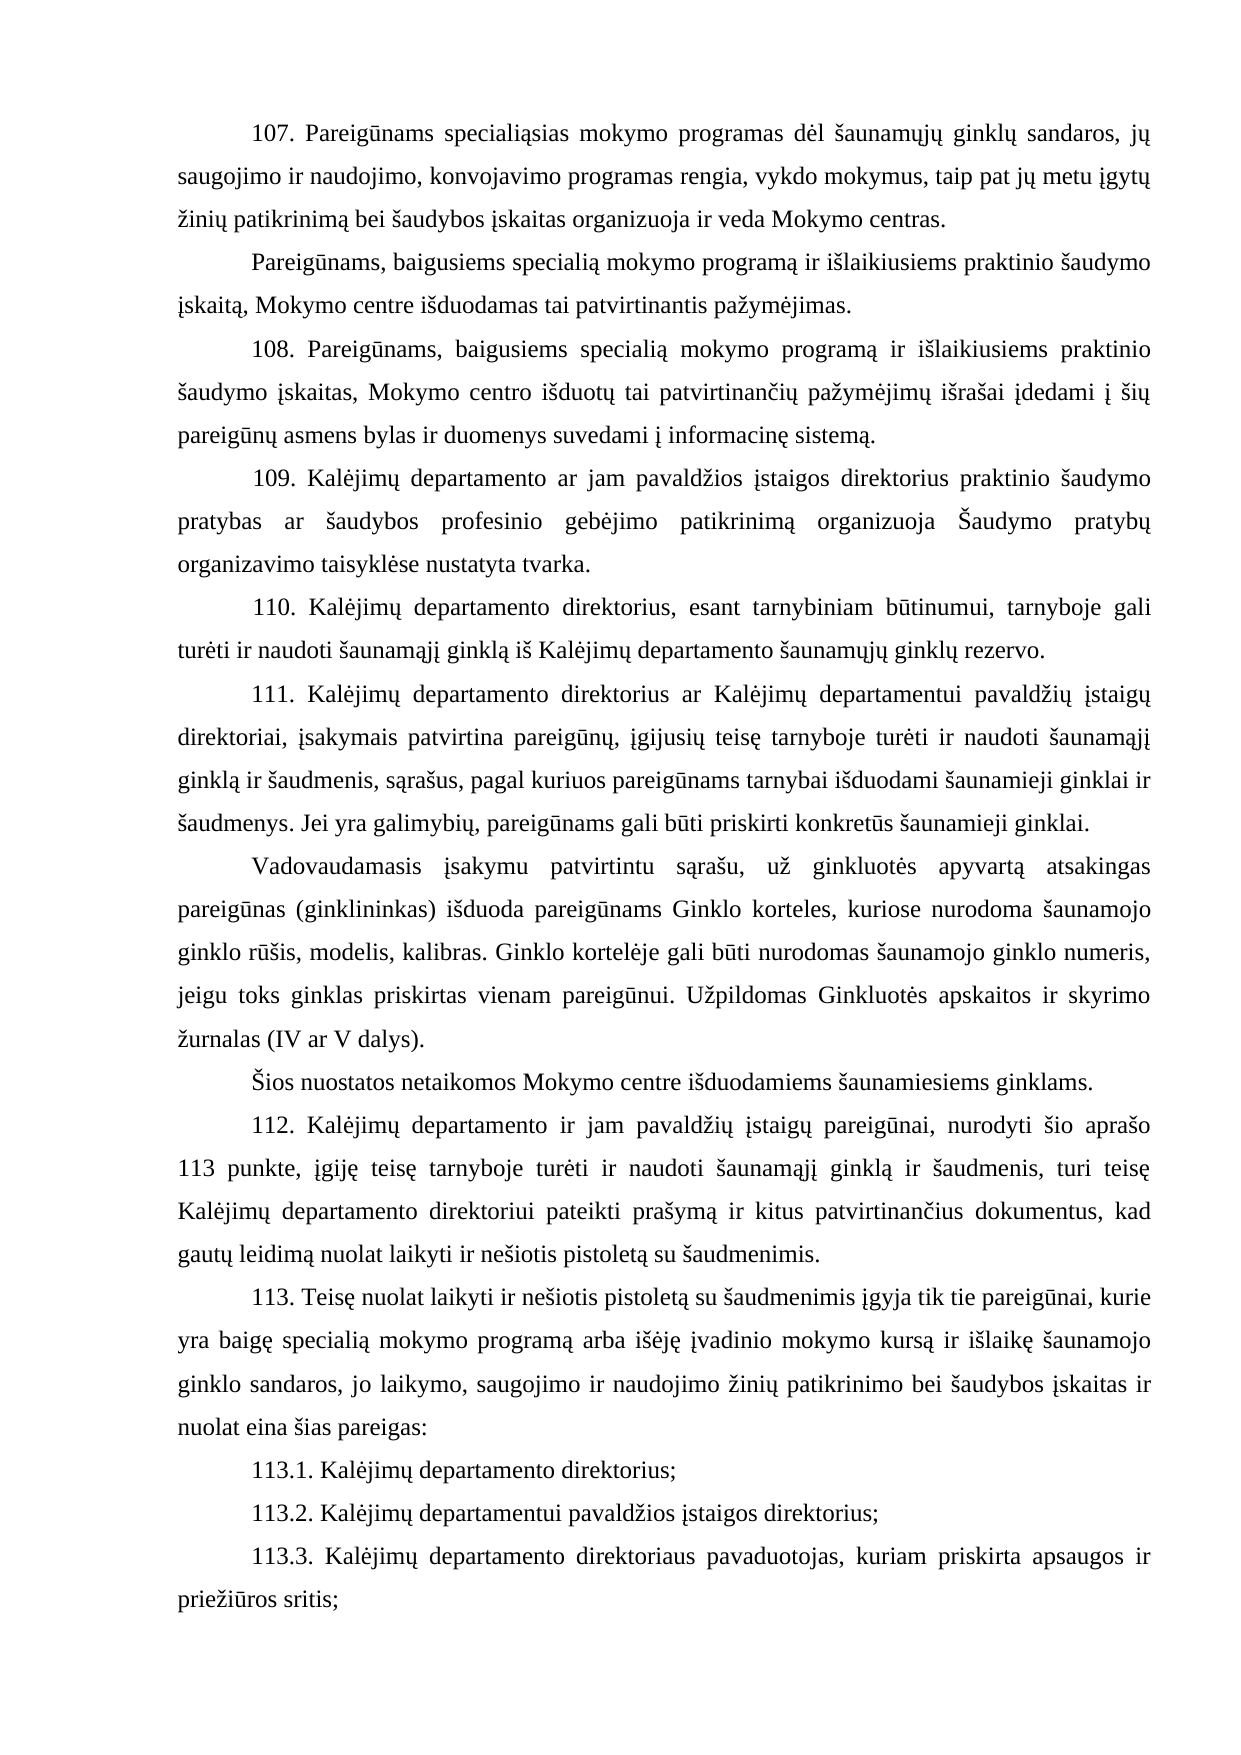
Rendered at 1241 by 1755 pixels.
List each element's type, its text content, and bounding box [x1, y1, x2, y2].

text 107. Pareigūnams specialiąsias mokymo programas dėl šaunamųjų ginklų sandaros, jų saugojimo ir naudojimo, konvojavimo programas rengia, vykdo mokymus, taip pat jų metu įgytų žinių patikrinimą bei šaudybos įskaitas organizuoja ir veda Mokymo centras. [177, 118, 1152, 233]
text 111. Kalėjimų departamento direktorius ar Kalėjimų departamentui pavaldžių įstaigų direktoriai, įsakymais patvirtina pareigūnų, įgijusių teisę tarnyboje turėti ir naudoti šaunamąjį ginklą ir šaudmenis, sąrašus, pagal kuriuos pareigūnams tarnybai išduodami šaunamieji ginklai ir šaudmenys. Jei yra galimybių, pareigūnams gali būti priskirti konkretūs šaunamieji ginklai. [177, 679, 1152, 837]
text 112. Kalėjimų departamento ir jam pavaldžių įstaigų pareigūnai, nurodyti šio aprašo 113 punkte, įgiję teisę tarnyboje turėti ir naudoti šaunamąjį ginklą ir šaudmenis, turi teisę Kalėjimų departamento direktoriui pateikti prašymą ir kitus patvirtinančius dokumentus, kad gautų leidimą nuolat laikyti ir nešiotis pistoletą su šaudmenimis. [177, 1110, 1152, 1268]
text 113.1. Kalėjimų departamento direktorius; [177, 1455, 1152, 1484]
text 113.3. Kalėjimų departamento direktoriaus pavaduotojas, kuriam priskirta apsaugos ir priežiūros sritis; [177, 1541, 1152, 1613]
text 108. Pareigūnams, baigusiems specialią mokymo programą ir išlaikiusiems praktinio šaudymo įskaitas, Mokymo centro išduotų tai patvirtinančių pažymėjimų išrašai įdedami į šių pareigūnų asmens bylas ir duomenys suvedami į informacinę sistemą. [177, 334, 1152, 449]
text 109. Kalėjimų departamento ar jam pavaldžios įstaigos direktorius praktinio šaudymo pratybas ar šaudybos profesinio gebėjimo patikrinimą organizuoja Šaudymo pratybų organizavimo taisyklėse nustatyta tvarka. [177, 463, 1152, 578]
text 110. Kalėjimų departamento direktorius, esant tarnybiniam būtinumui, tarnyboje gali turėti ir naudoti šaunamąjį ginklą iš Kalėjimų departamento šaunamųjų ginklų rezervo. [177, 592, 1152, 664]
text Vadovaudamasis įsakymu patvirtintu sąrašu, už ginkluotės apyvartą atsakingas pareigūnas (ginklininkas) išduoda pareigūnams Ginklo korteles, kuriose nurodoma šaunamojo ginklo rūšis, modelis, kalibras. Ginklo kortelėje gali būti nurodomas šaunamojo ginklo numeris, jeigu toks ginklas priskirtas vienam pareigūnui. Užpildomas Ginkluotės apskaitos ir skyrimo žurnalas (IV ar V dalys). [177, 851, 1152, 1052]
text Pareigūnams, baigusiems specialią mokymo programą ir išlaikiusiems praktinio šaudymo įskaitą, Mokymo centre išduodamas tai patvirtinantis pažymėjimas. [177, 247, 1152, 319]
text 113. Teisę nuolat laikyti ir nešiotis pistoletą su šaudmenimis įgyja tik tie pareigūnai, kurie yra baigę specialią mokymo programą arba išėję įvadinio mokymo kursą ir išlaikę šaunamojo ginklo sandaros, jo laikymo, saugojimo ir naudojimo žinių patikrinimo bei šaudybos įskaitas ir nuolat eina šias pareigas: [177, 1282, 1152, 1441]
text 113.2. Kalėjimų departamentui pavaldžios įstaigos direktorius; [177, 1498, 1152, 1527]
text Šios nuostatos netaikomos Mokymo centre išduodamiems šaunamiesiems ginklams. [177, 1067, 1152, 1096]
